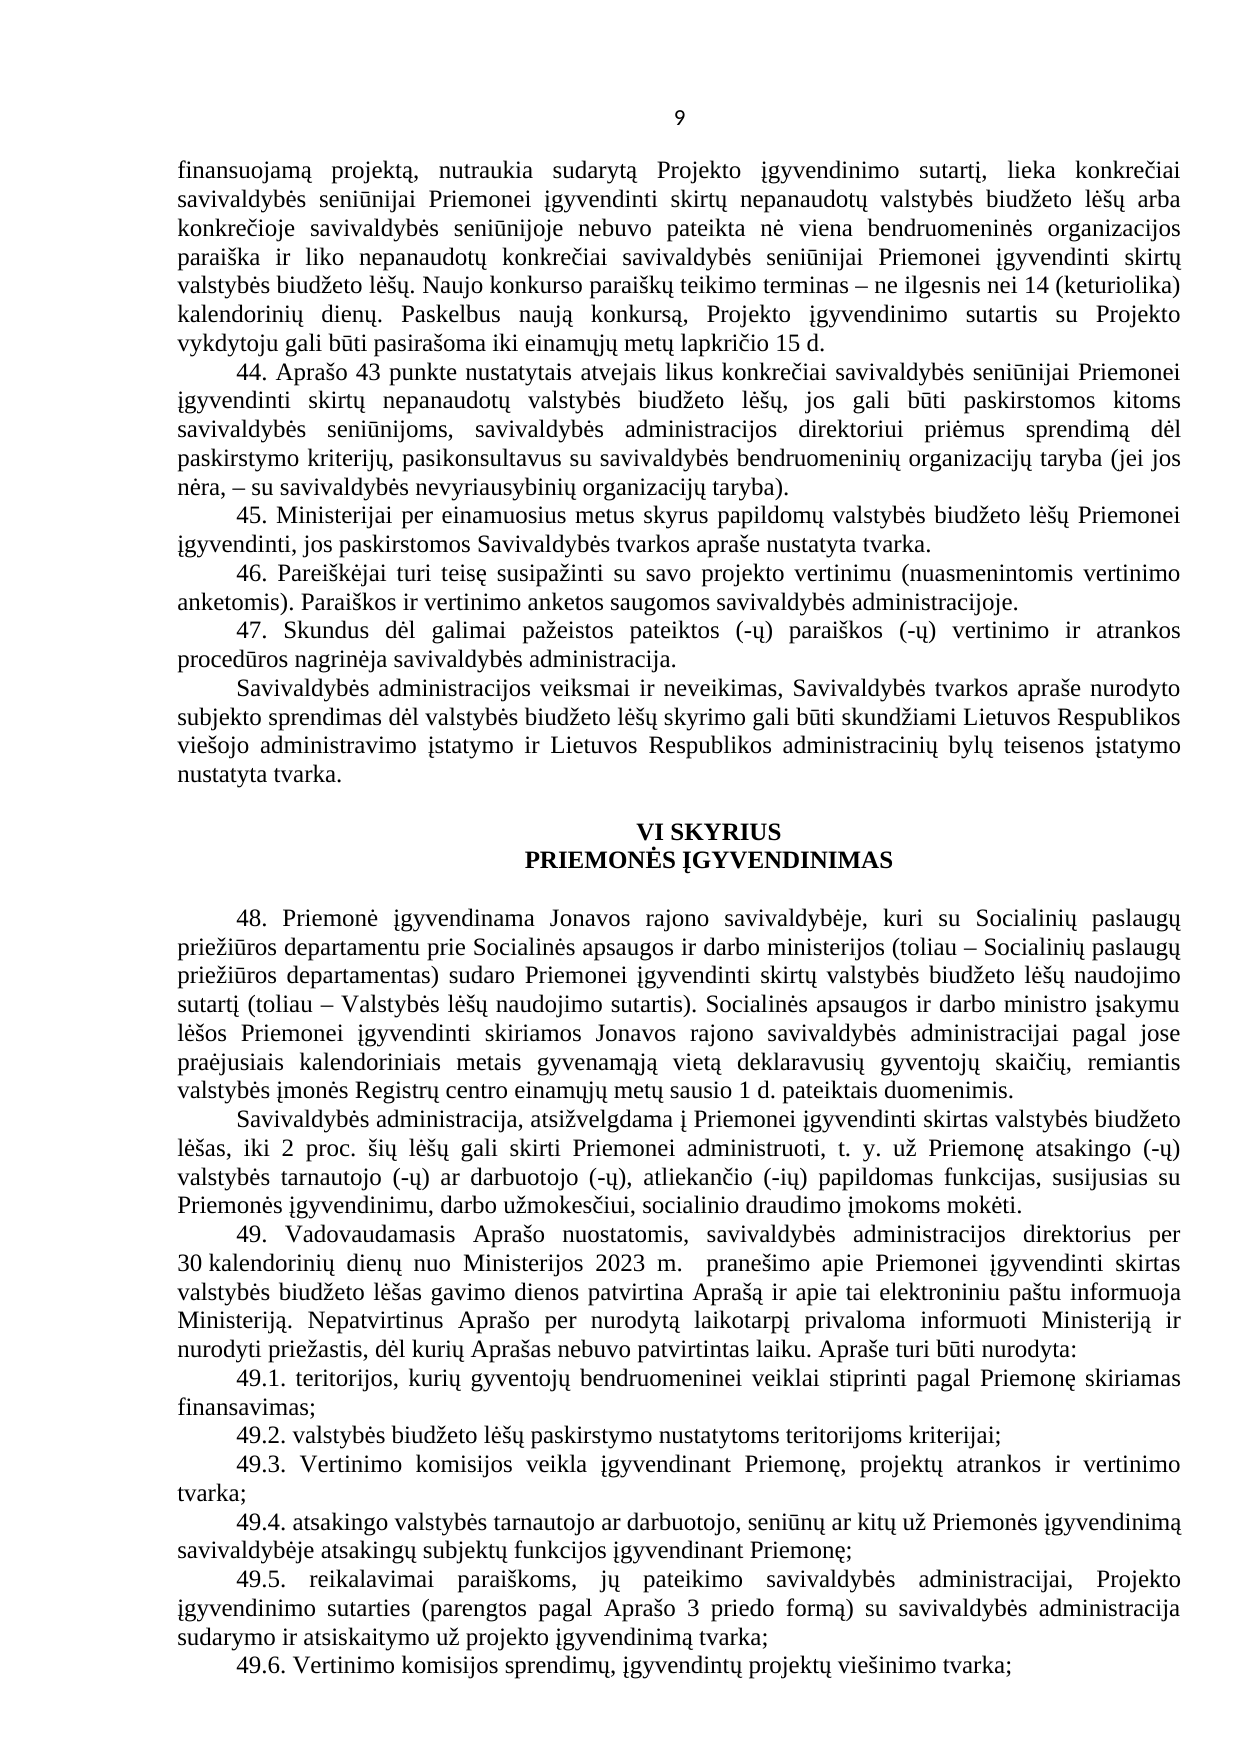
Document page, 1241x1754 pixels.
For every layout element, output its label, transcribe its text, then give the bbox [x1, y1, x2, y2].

text PRIEMONĖS ĮGYVENDINIMAS [177, 846, 1182, 874]
text VI SKYRIUS [177, 817, 1182, 846]
text 48. Priemonė įgyvendinama Jonavos rajono savivaldybėje, kuri su Socialinių paslaugų priežiūros departamentu prie Socialinės apsaugos ir darbo ministerijos (toliau – Socialinių paslaugų priežiūros departamentas) sudaro Priemonei įgyvendinti skirtų valstybės biudžeto lėšų naudojimo sutartį (toliau – Valstybės lėšų naudojimo sutartis). Socialinės apsaugos ir darbo ministro įsakymu lėšos Priemonei įgyvendinti skiriamos Jonavos rajono savivaldybės administracijai pagal jose praėjusiais kalendoriniais metais gyvenamąją vietą deklaravusių gyventojų skaičių, remiantis valstybės įmonės Registrų centro einamųjų metų sausio 1 d. pateiktais duomenimis. [177, 903, 1182, 1104]
text 49.2. valstybės biudžeto lėšų paskirstymo nustatytoms teritorijoms kriterijai; [177, 1421, 1182, 1449]
text 49.3. Vertinimo komisijos veikla įgyvendinant Priemonę, projektų atrankos ir vertinimo tvarka; [177, 1449, 1182, 1507]
text 49. Vadovaudamasis Aprašo nuostatomis, savivaldybės administracijos direktorius per 30 kalendorinių dienų nuo Ministerijos 2023 m. pranešimo apie Priemonei įgyvendinti skirtas valstybės biudžeto lėšas gavimo dienos patvirtina Aprašą ir apie tai elektroniniu paštu informuoja Ministeriją. Nepatvirtinus Aprašo per nurodytą laikotarpį privaloma informuoti Ministeriją ir nurodyti priežastis, dėl kurių Aprašas nebuvo patvirtintas laiku. Apraše turi būti nurodyta: [177, 1219, 1182, 1363]
text 47. Skundus dėl galimai pažeistos pateiktos (-ų) paraiškos (-ų) vertinimo ir atrankos procedūros nagrinėja savivaldybės administracija. [177, 616, 1182, 673]
text 44. Aprašo 43 punkte nustatytais atvejais likus konkrečiai savivaldybės seniūnijai Priemonei įgyvendinti skirtų nepanaudotų valstybės biudžeto lėšų, jos gali būti paskirstomos kitoms savivaldybės seniūnijoms, savivaldybės administracijos direktoriui priėmus sprendimą dėl paskirstymo kriterijų, pasikonsultavus su savivaldybės bendruomeninių organizacijų taryba (jei jos nėra, – su savivaldybės nevyriausybinių organizacijų taryba). [177, 357, 1182, 501]
text 49.1. teritorijos, kurių gyventojų bendruomeninei veiklai stiprinti pagal Priemonę skiriamas finansavimas; [177, 1363, 1182, 1421]
text 49.6. Vertinimo komisijos sprendimų, įgyvendintų projektų viešinimo tvarka; [177, 1651, 1182, 1679]
text Savivaldybės administracijos veiksmai ir neveikimas, Savivaldybės tvarkos apraše nurodyto subjekto sprendimas dėl valstybės biudžeto lėšų skyrimo gali būti skundžiami Lietuvos Respublikos viešojo administravimo įstatymo ir Lietuvos Respublikos administracinių bylų teisenos įstatymo nustatyta tvarka. [177, 673, 1182, 788]
text finansuojamą projektą, nutraukia sudarytą Projekto įgyvendinimo sutartį, lieka konkrečiai savivaldybės seniūnijai Priemonei įgyvendinti skirtų nepanaudotų valstybės biudžeto lėšų arba konkrečioje savivaldybės seniūnijoje nebuvo pateikta nė viena bendruomeninės organizacijos paraiška ir liko nepanaudotų konkrečiai savivaldybės seniūnijai Priemonei įgyvendinti skirtų valstybės biudžeto lėšų. Naujo konkurso paraiškų teikimo terminas – ne ilgesnis nei 14 (keturiolika) kalendorinių dienų. Paskelbus naują konkursą, Projekto įgyvendinimo sutartis su Projekto vykdytoju gali būti pasirašoma iki einamųjų metų lapkričio 15 d. [177, 156, 1182, 357]
text 49.5. reikalavimai paraiškoms, jų pateikimo savivaldybės administracijai, Projekto įgyvendinimo sutarties (parengtos pagal Aprašo 3 priedo formą) su savivaldybės administracija sudarymo ir atsiskaitymo už projekto įgyvendinimą tvarka; [177, 1564, 1182, 1651]
text 45. Ministerijai per einamuosius metus skyrus papildomų valstybės biudžeto lėšų Priemonei įgyvendinti, jos paskirstomos Savivaldybės tvarkos apraše nustatyta tvarka. [177, 501, 1182, 558]
text Savivaldybės administracija, atsižvelgdama į Priemonei įgyvendinti skirtas valstybės biudžeto lėšas, iki 2 proc. šių lėšų gali skirti Priemonei administruoti, t. y. už Priemonę atsakingo (-ų) valstybės tarnautojo (-ų) ar darbuotojo (-ų), atliekančio (-ių) papildomas funkcijas, susijusias su Priemonės įgyvendinimu, darbo užmokesčiui, socialinio draudimo įmokoms mokėti. [177, 1104, 1182, 1219]
text 49.4. atsakingo valstybės tarnautojo ar darbuotojo, seniūnų ar kitų už Priemonės įgyvendinimą savivaldybėje atsakingų subjektų funkcijos įgyvendinant Priemonę; [177, 1507, 1182, 1564]
text 46. Pareiškėjai turi teisę susipažinti su savo projekto vertinimu (nuasmenintomis vertinimo anketomis). Paraiškos ir vertinimo anketos saugomos savivaldybės administracijoje. [177, 558, 1182, 616]
